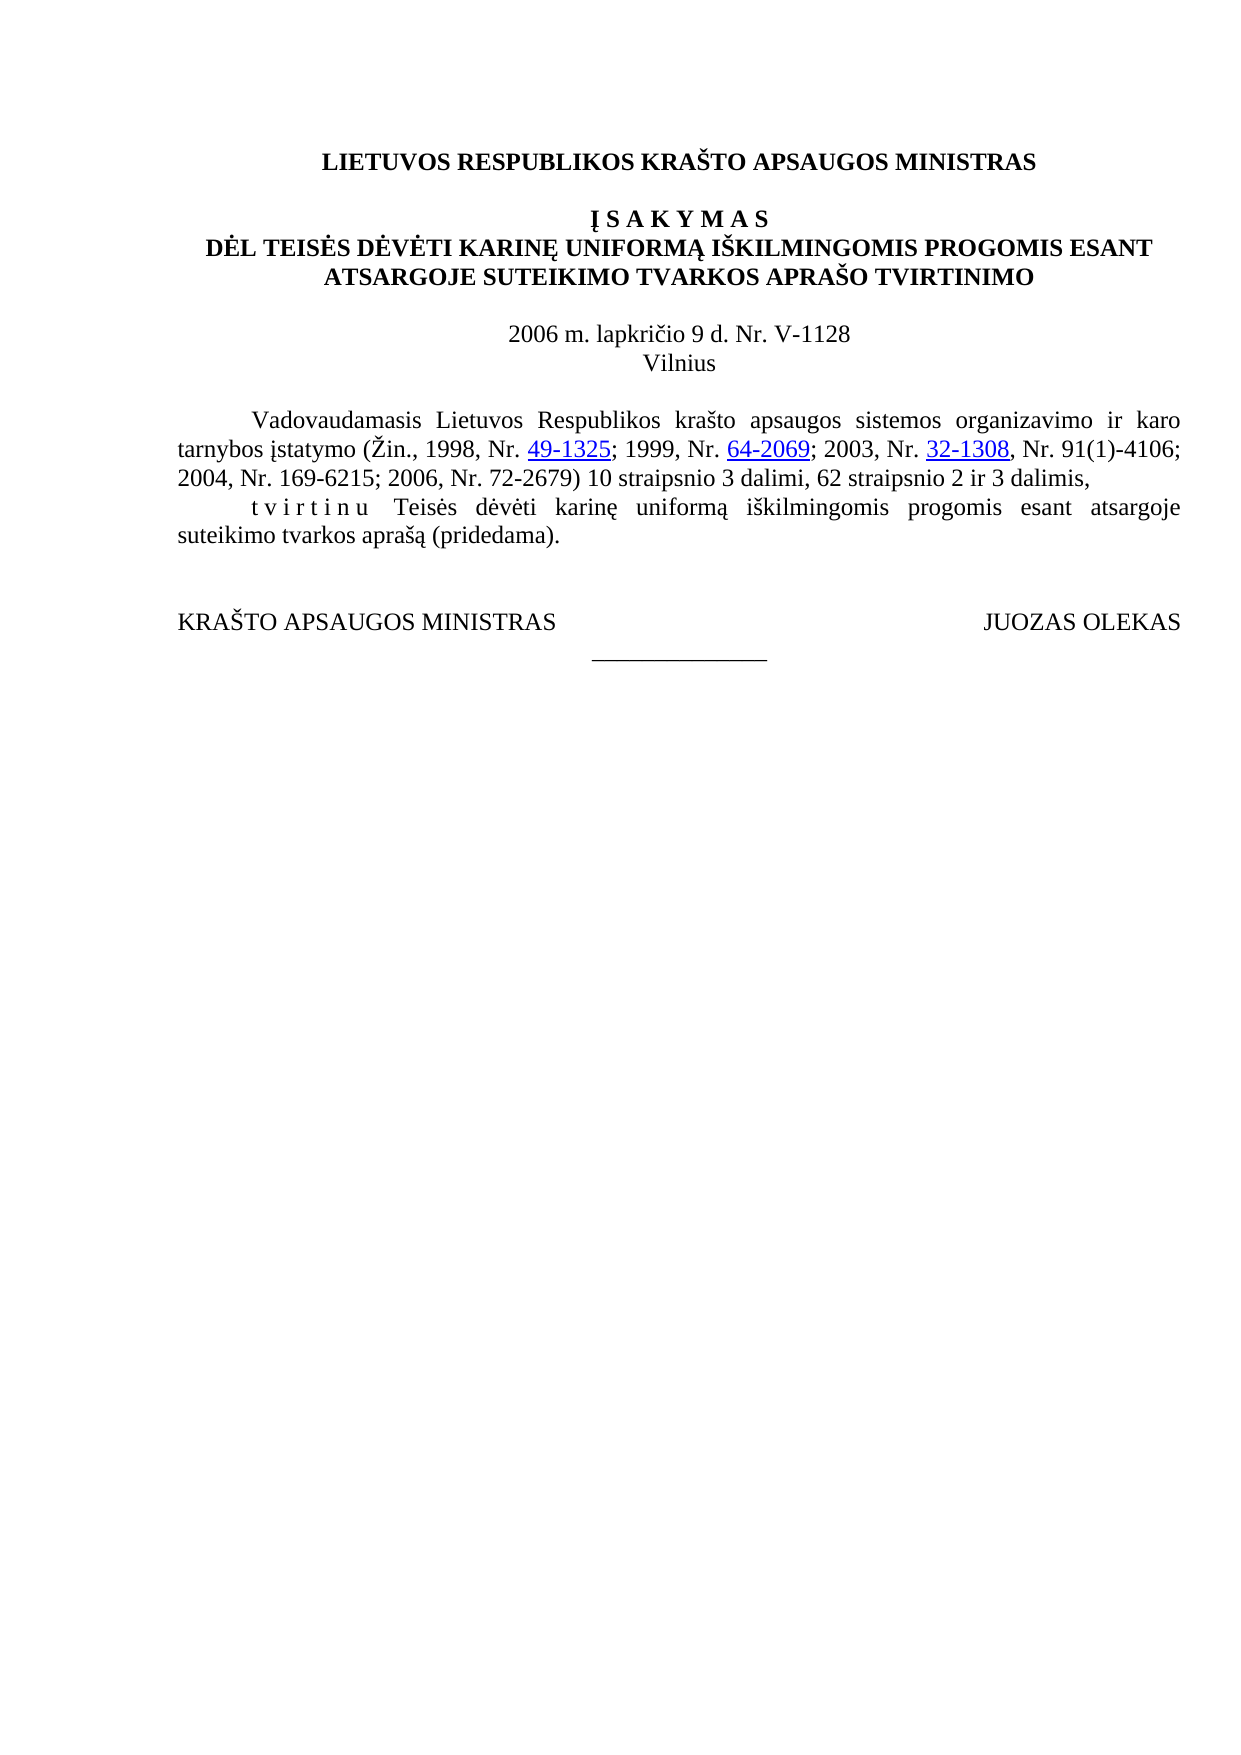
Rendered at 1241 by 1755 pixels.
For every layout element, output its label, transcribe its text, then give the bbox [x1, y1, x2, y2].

text ______________ [177, 636, 1181, 664]
text KRAŠTO APSAUGOS MINISTRAS JUOZAS OLEKAS [177, 607, 1181, 636]
text DĖL TEISĖS DĖVĖTI KARINĘ UNIFORMĄ IŠKILMINGOMIS PROGOMIS ESANT ATSARGOJE SUTEIKIMO TVARKOS APRAŠO TVIRTINIMO [177, 233, 1181, 291]
text Vadovaudamasis Lietuvos Respublikos krašto apsaugos sistemos organizavimo ir karo tarnybos įstatymo (Žin., 1998, Nr. 49-1325; 1999, Nr. 64-2069; 2003, Nr. 32-1308, Nr. 91(1)-4106; 2004, Nr. 169-6215; 2006, Nr. 72-2679) 10 straipsnio 3 dalimi, 62 straipsnio 2 ir 3 dalimis, [177, 406, 1181, 492]
text Vilnius [177, 348, 1181, 377]
text LIETUVOS RESPUBLIKOS KRAŠTO APSAUGOS MINISTRAS [177, 147, 1181, 176]
text tvirtinu Teisės dėvėti karinę uniformą iškilmingomis progomis esant atsargoje suteikimo tvarkos aprašą (pridedama). [177, 492, 1181, 549]
text Į S A K Y M A S [177, 204, 1181, 233]
text 2006 m. lapkričio 9 d. Nr. V-1128 [177, 319, 1181, 348]
